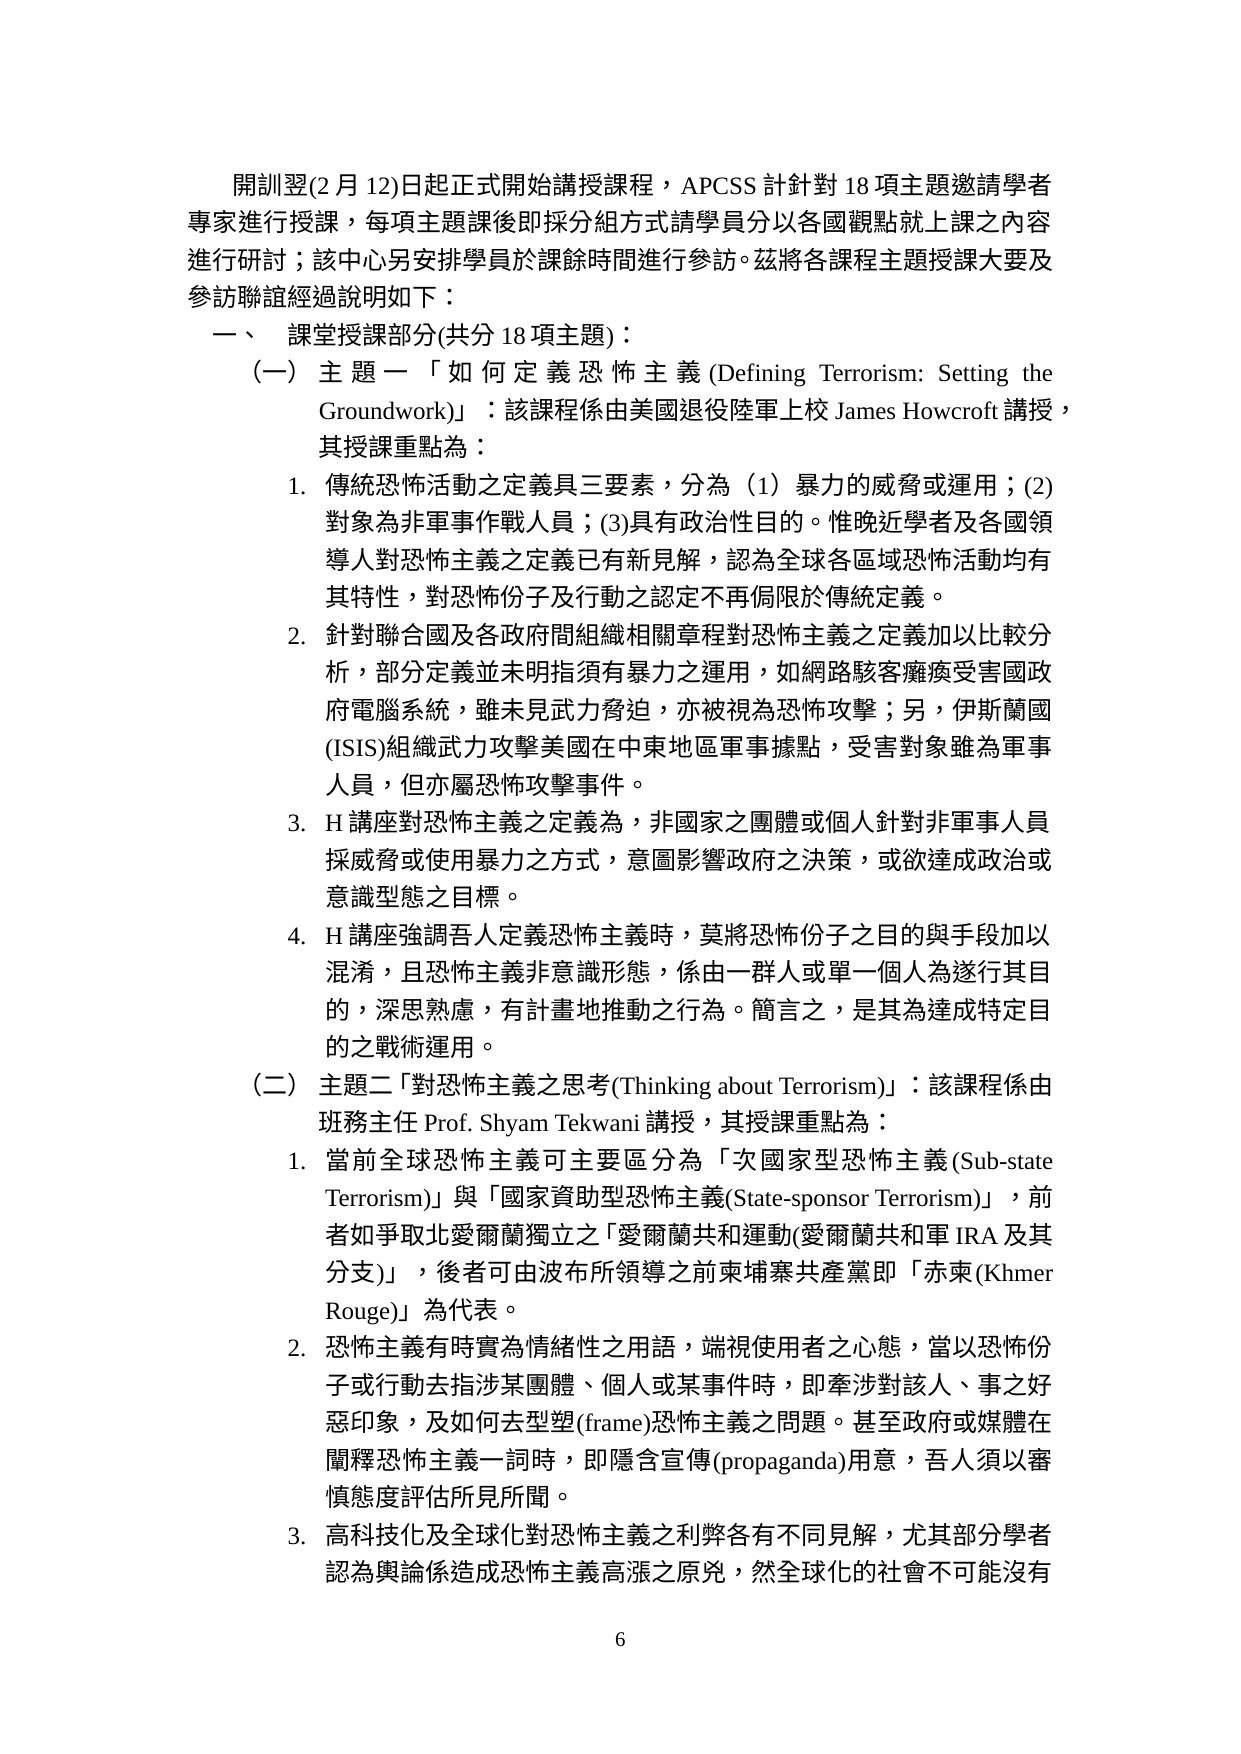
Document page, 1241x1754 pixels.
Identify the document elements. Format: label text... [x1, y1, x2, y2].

text 開訓翌(2月12)日起正式開始講授課程，APCSS計針對18項主題邀請學者專家進行授課，每項主題課後即採分組方式請學員分以各國觀點就上課之內容進行研討；該中心另安排學員於課餘時間進行參訪。茲將各課程主題授課大要及參訪聯誼經過說明如下： [187, 164, 1053, 314]
list 課堂授課部分(共分18項主題)： [212, 314, 1053, 352]
list 高科技化及全球化對恐怖主義之利弊各有不同見解，尤其部分學者認為輿論係造成恐怖主義高漲之原兇，然全球化的社會不可能沒有 [287, 1514, 1053, 1589]
list 當前全球恐怖主義可主要區分為「次國家型恐怖主義(Sub-state Terrorism)」與「國家資助型恐怖主義(State-sponsor Terrorism)」，前者如爭取北愛爾蘭獨立之「愛爾蘭共和運動(愛爾蘭共和軍IRA及其分支)」，後者可由波布所領導之前柬埔寨共產黨即「赤柬(Khmer Rouge)」為代表。 [287, 1139, 1053, 1327]
list H講座強調吾人定義恐怖主義時，莫將恐怖份子之目的與手段加以混淆，且恐怖主義非意識形態，係由一群人或單一個人為遂行其目的，深思熟慮，有計畫地推動之行為。簡言之，是其為達成特定目的之戰術運用。 [287, 914, 1053, 1064]
list 主題二「對恐怖主義之思考(Thinking about Terrorism)」：該課程係由班務主任Prof. Shyam Tekwani講授，其授課重點為： [237, 1064, 1053, 1139]
list 傳統恐怖活動之定義具三要素，分為（1）暴力的威脅或運用；(2)對象為非軍事作戰人員；(3)具有政治性目的。惟晚近學者及各國領導人對恐怖主義之定義已有新見解，認為全球各區域恐怖活動均有其特性，對恐怖份子及行動之認定不再侷限於傳統定義。 [287, 464, 1053, 614]
list 針對聯合國及各政府間組織相關章程對恐怖主義之定義加以比較分析，部分定義並未明指須有暴力之運用，如網路駭客癱瘓受害國政府電腦系統，雖未見武力脅迫，亦被視為恐怖攻擊；另，伊斯蘭國(ISIS)組織武力攻擊美國在中東地區軍事據點，受害對象雖為軍事人員，但亦屬恐怖攻擊事件。 [287, 614, 1053, 802]
list H講座對恐怖主義之定義為，非國家之團體或個人針對非軍事人員採威脅或使用暴力之方式，意圖影響政府之決策，或欲達成政治或意識型態之目標。 [287, 802, 1053, 914]
list 恐怖主義有時實為情緒性之用語，端視使用者之心態，當以恐怖份子或行動去指涉某團體、個人或某事件時，即牽涉對該人、事之好惡印象，及如何去型塑(frame)恐怖主義之問題。甚至政府或媒體在闡釋恐怖主義一詞時，即隱含宣傳(propaganda)用意，吾人須以審慎態度評估所見所聞。 [287, 1327, 1053, 1514]
list 主題一「如何定義恐怖主義(Defining Terrorism: Setting the Groundwork)」：該課程係由美國退役陸軍上校James Howcroft講授，其授課重點為： [237, 352, 1053, 464]
